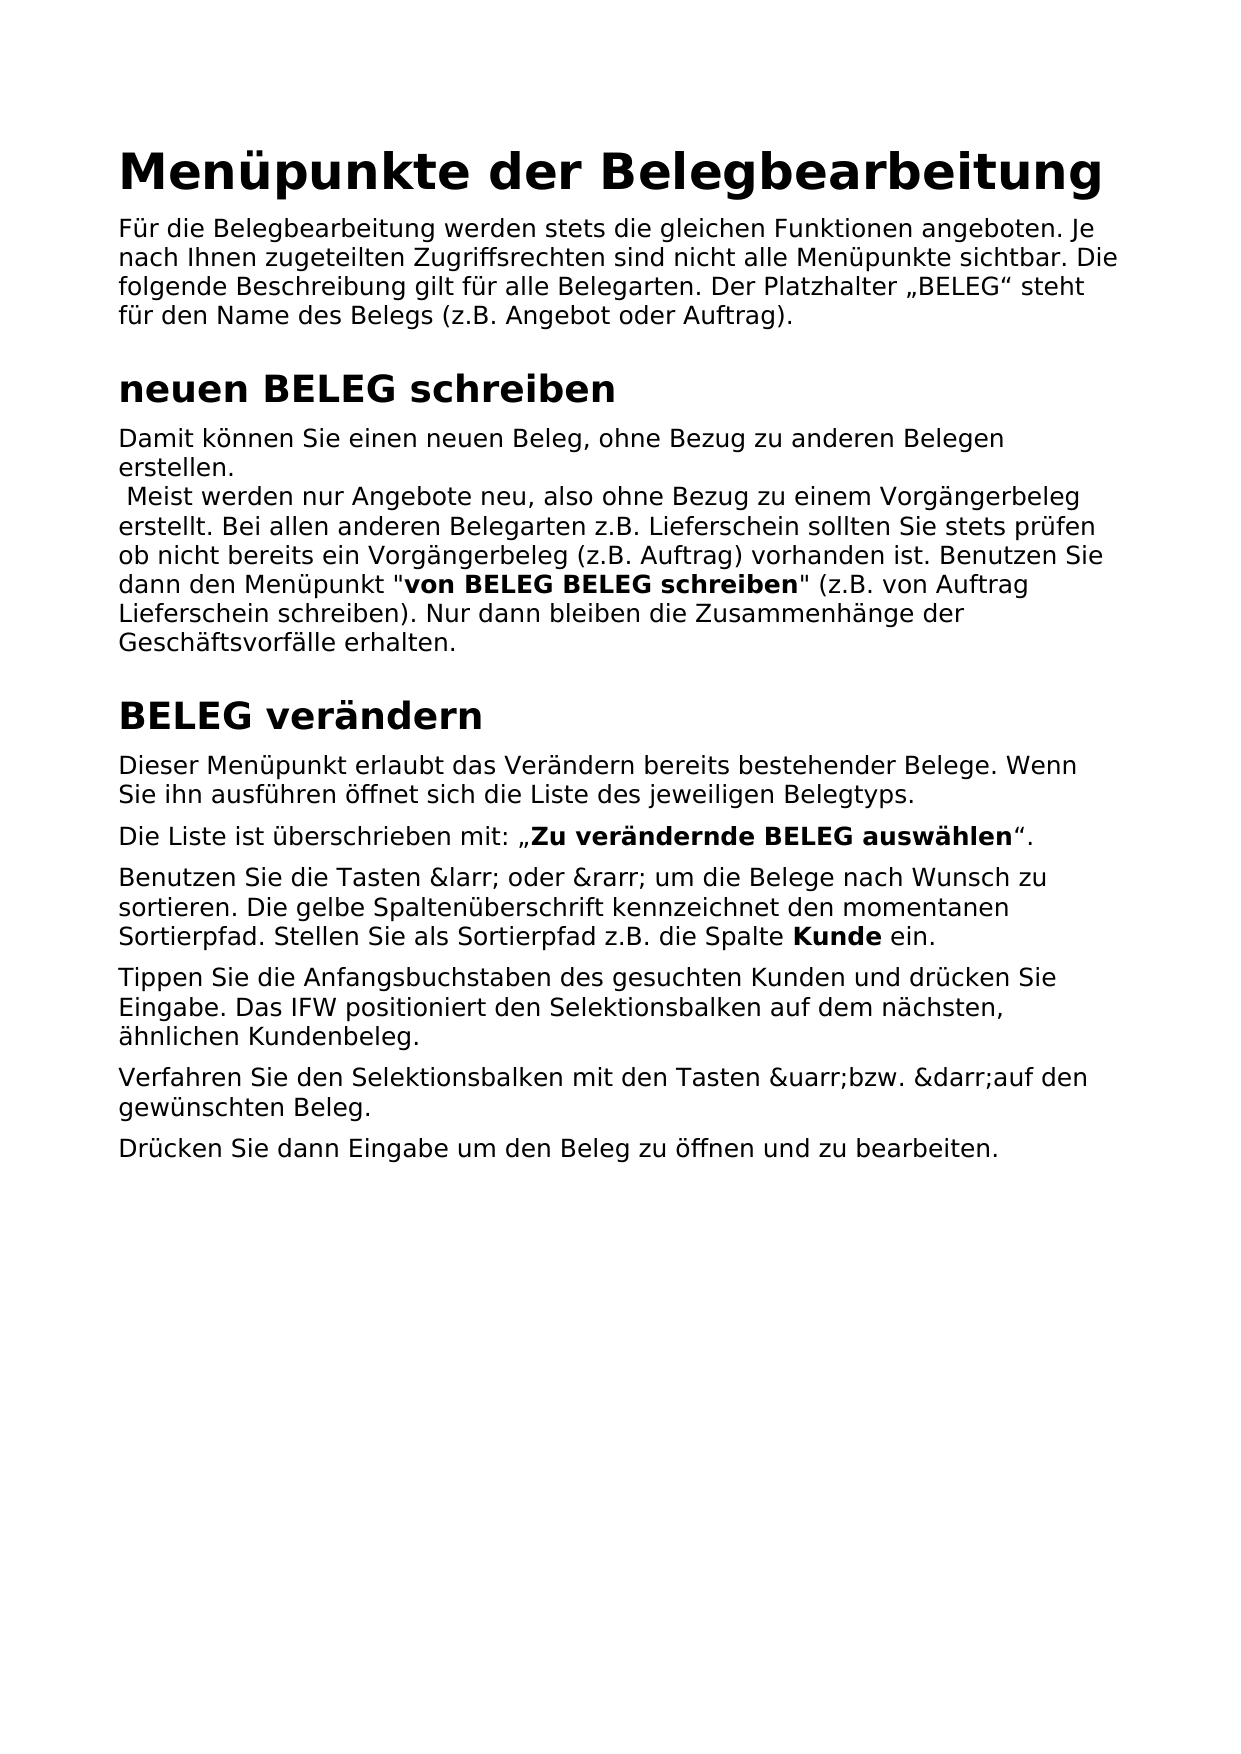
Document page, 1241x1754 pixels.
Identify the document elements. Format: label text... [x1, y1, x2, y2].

text Die Liste ist überschrieben mit: „Zu verändernde BELEG auswählen“. [118, 822, 1122, 851]
subtitle Menüpunkte der Belegbearbeitung [118, 143, 1122, 201]
subtitle neuen BELEG schreiben [118, 368, 1122, 412]
text Drücken Sie dann Eingabe um den Beleg zu öffnen und zu bearbeiten. [118, 1134, 1122, 1164]
text Dieser Menüpunkt erlaubt das Verändern bereits bestehender Belege. Wenn Sie ihn ausführen öffnet sich die Liste des jeweiligen Belegtyps. [118, 751, 1122, 809]
text Für die Belegbearbeitung werden stets die gleichen Funktionen angeboten. Je nach Ihnen zugeteilten Zugriffsrechten sind nicht alle Menüpunkte sichtbar. Die folgende Beschreibung gilt für alle Belegarten. Der Platzhalter „BELEG“ steht für den Name des Belegs (z.B. Angebot oder Auftrag). [118, 214, 1122, 331]
text Verfahren Sie den Selektionsbalken mit den Tasten &uarr;bzw. &darr;auf den gewünschten Beleg. [118, 1064, 1122, 1122]
subtitle BELEG verändern [118, 695, 1122, 739]
text Tippen Sie die Anfangsbuchstaben des gesuchten Kunden und drücken Sie Eingabe. Das IFW positioniert den Selektionsbalken auf dem nächsten, ähnlichen Kundenbeleg. [118, 964, 1122, 1051]
text Benutzen Sie die Tasten &larr; oder &rarr; um die Belege nach Wunsch zu sortieren. Die gelbe Spaltenüberschrift kennzeichnet den momentanen Sortierpfad. Stellen Sie als Sortierpfad z.B. die Spalte Kunde ein. [118, 864, 1122, 951]
text Damit können Sie einen neuen Beleg, ohne Bezug zu anderen Belegen erstellen. Meist werden nur Angebote neu, also ohne Bezug zu einem Vorgängerbeleg erstellt. Bei allen anderen Belegarten z.B. Lieferschein sollten Sie stets prüfen ob nicht bereits ein Vorgängerbeleg (z.B. Auftrag) vorhanden ist. Benutzen Sie dann den Menüpunkt "von BELEG BELEG schreiben" (z.B. von Auftrag Lieferschein schreiben). Nur dann bleiben die Zusammenhänge der Geschäftsvorfälle erhalten. [118, 424, 1122, 657]
